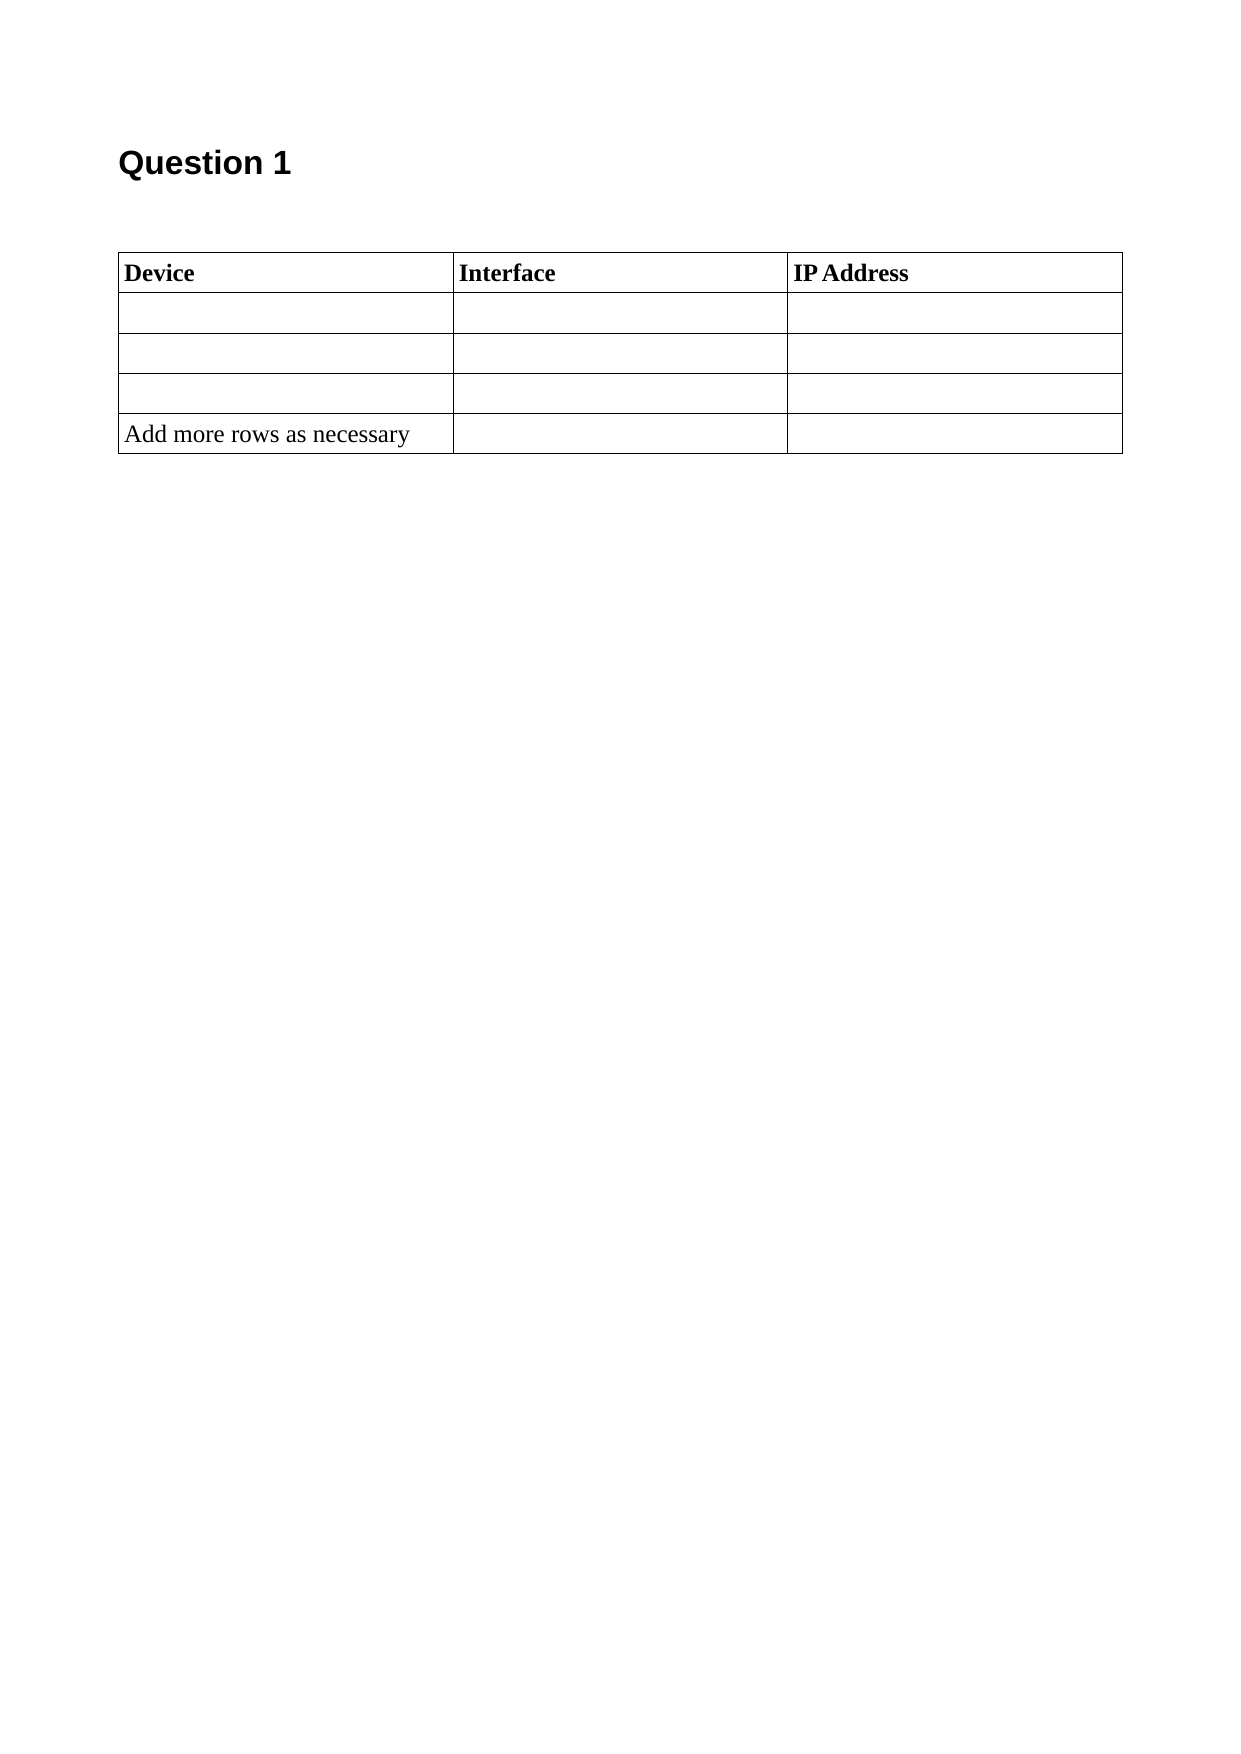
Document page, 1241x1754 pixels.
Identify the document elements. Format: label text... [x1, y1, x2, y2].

table_header Device [119, 253, 453, 292]
table_cell [454, 374, 787, 413]
table_cell Add more rows as necessary [119, 414, 453, 453]
table_cell [454, 293, 787, 332]
table_header Interface [454, 253, 787, 292]
table_header IP Address [788, 253, 1122, 292]
table_cell [788, 293, 1122, 332]
subtitle Question 1 [118, 143, 1122, 182]
table_cell [788, 374, 1122, 413]
table_cell [454, 334, 787, 373]
table_cell [454, 414, 787, 453]
table_cell [788, 334, 1122, 373]
table_cell [119, 374, 453, 413]
table_cell [788, 414, 1122, 453]
table_cell [119, 334, 453, 373]
table_cell [119, 293, 453, 332]
